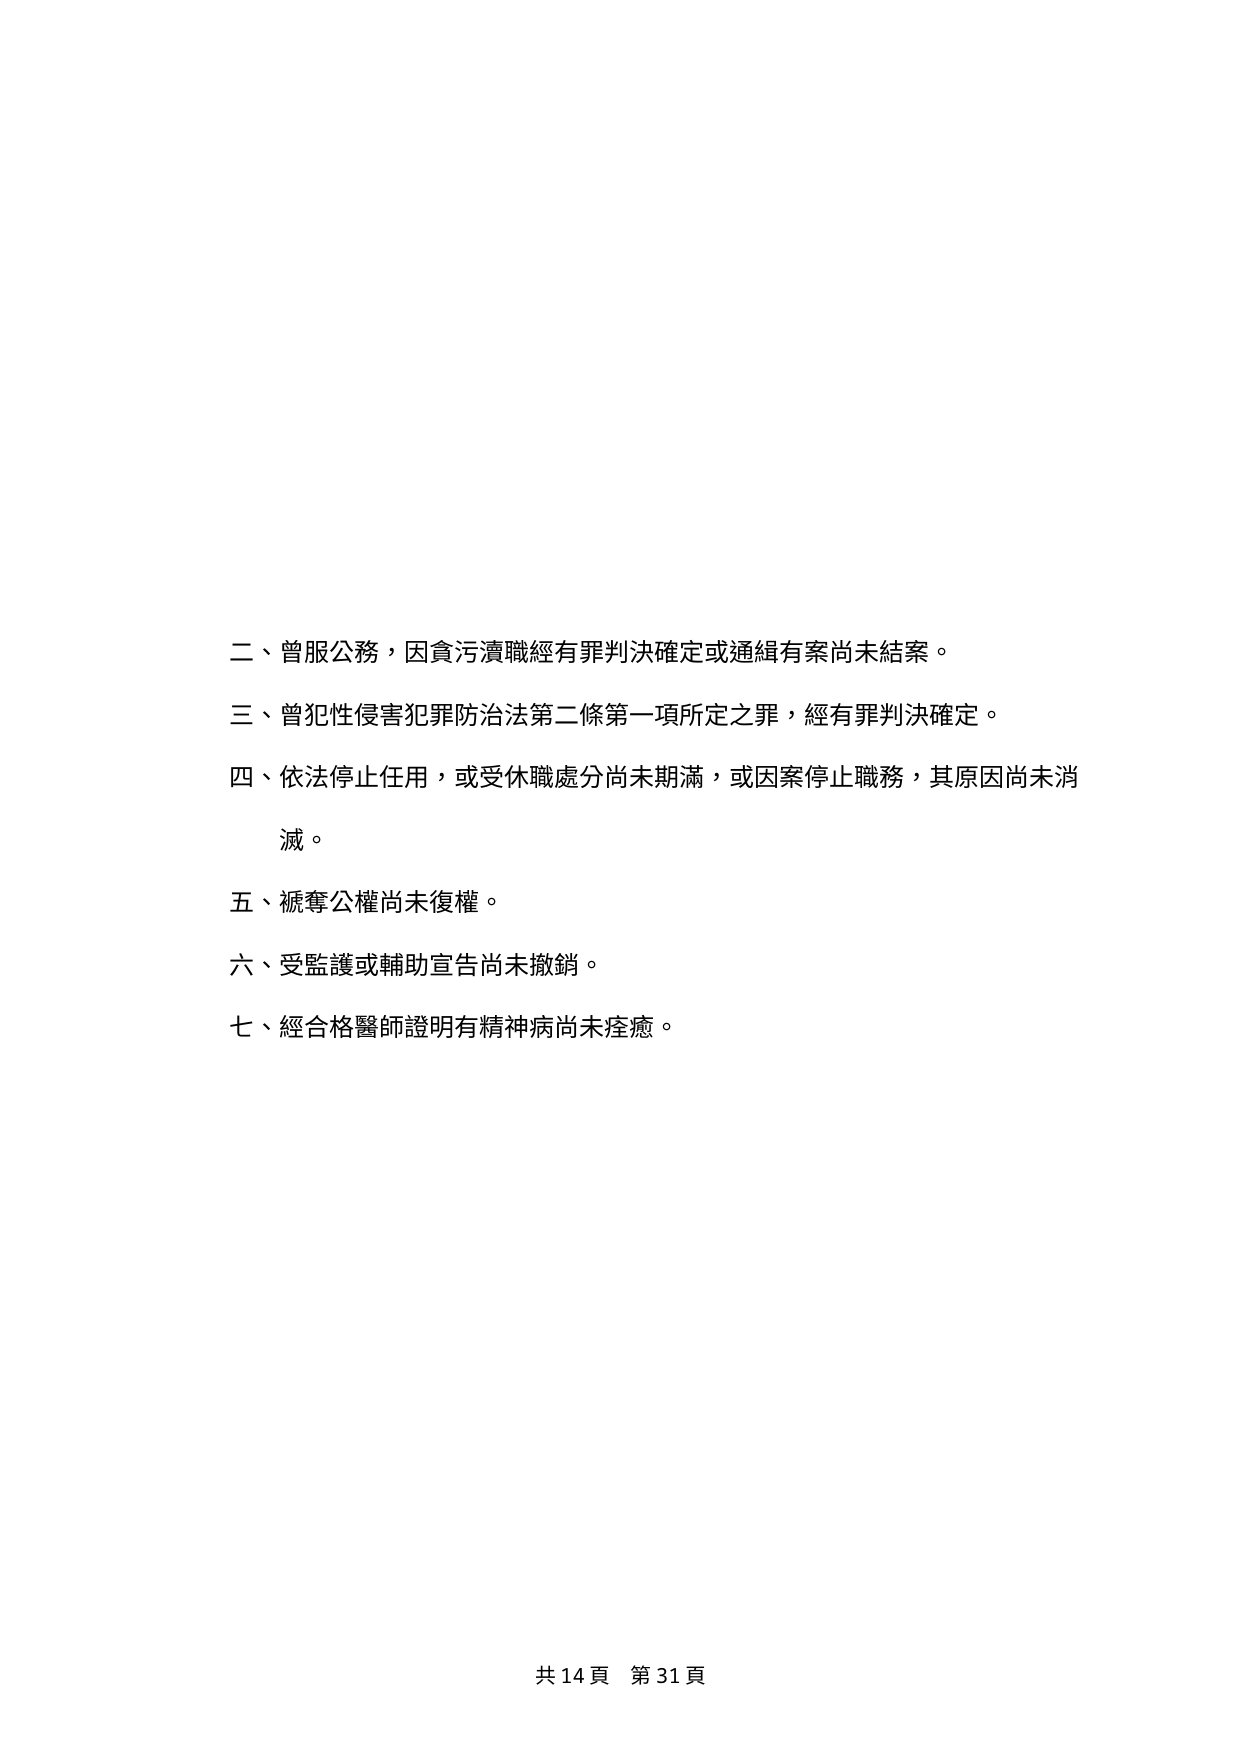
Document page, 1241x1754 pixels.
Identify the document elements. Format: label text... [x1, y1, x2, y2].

text 五、褫奪公權尚未復權。 [118, 859, 1122, 922]
text 二、曾服公務，因貪污瀆職經有罪判決確定或通緝有案尚未結案。 [118, 609, 1122, 672]
text 四、依法停止任用，或受休職處分尚未期滿，或因案停止職務，其原因尚未消 [118, 734, 1122, 797]
text 滅。 [118, 797, 1122, 859]
text 六、受監護或輔助宣告尚未撤銷。 [118, 922, 1122, 984]
text 七、經合格醫師證明有精神病尚未痊癒。 [118, 984, 1122, 1047]
text 三、曾犯性侵害犯罪防治法第二條第一項所定之罪，經有罪判決確定。 [118, 672, 1122, 734]
